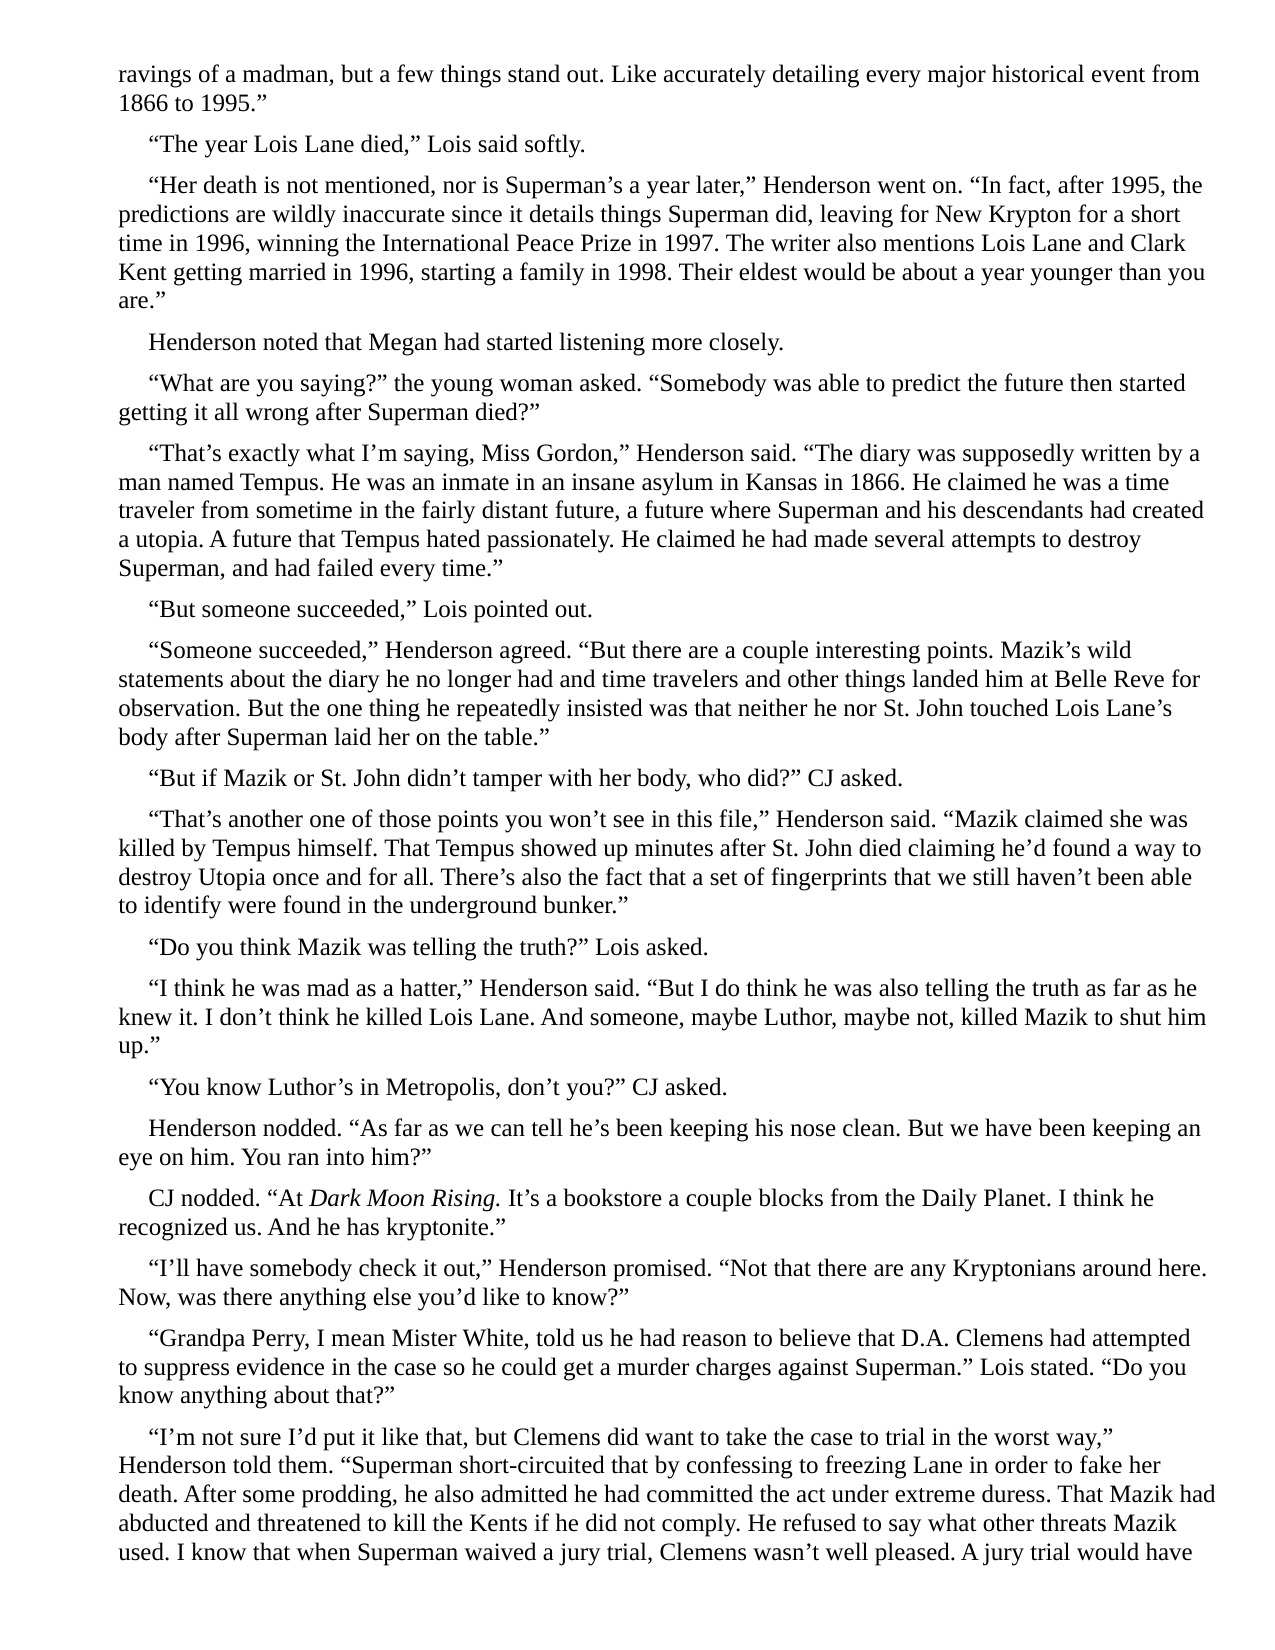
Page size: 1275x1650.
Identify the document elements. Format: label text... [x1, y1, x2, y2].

text “You know Luthor’s in Metropolis, don’t you?” CJ asked. [118, 1072, 1216, 1100]
text “That’s another one of those points you won’t see in this file,” Henderson said. “Mazik claimed she was killed by Tempus himself. That Tempus showed up minutes after St. John died claiming he’d found a way to destroy Utopia once and for all. There’s also the fact that a set of fingerprints that we still haven’t been able to identify were found in the underground bunker.” [118, 804, 1216, 919]
text “The year Lois Lane died,” Lois said softly. [118, 129, 1216, 158]
text Henderson nodded. “As far as we can tell he’s been keeping his nose clean. But we have been keeping an eye on him. You ran into him?” [118, 1113, 1216, 1170]
text “I’ll have somebody check it out,” Henderson promised. “Not that there are any Kryptonians around here. Now, was there anything else you’d like to know?” [118, 1253, 1216, 1310]
text “But someone succeeded,” Lois pointed out. [118, 594, 1216, 623]
text CJ nodded. “At Dark Moon Rising. It’s a bookstore a couple blocks from the Daily Planet. I think he recognized us. And he has kryptonite.” [118, 1183, 1216, 1240]
text “I think he was mad as a hatter,” Henderson said. “But I do think he was also telling the truth as far as he knew it. I don’t think he killed Lois Lane. And someone, maybe Luthor, maybe not, killed Mazik to shut him up.” [118, 973, 1216, 1059]
text ravings of a madman, but a few things stand out. Like accurately detailing every major historical event from 1866 to 1995.” [118, 59, 1216, 117]
text “I’m not sure I’d put it like that, but Clemens did want to take the case to trial in the worst way,” Henderson told them. “Superman short-circuited that by confessing to freezing Lane in order to fake her death. After some prodding, he also admitted he had committed the act under extreme duress. That Mazik had abducted and threatened to kill the Kents if he did not comply. He refused to say what other threats Mazik used. I know that when Superman waived a jury trial, Clemens wasn’t well pleased. A jury trial would have [118, 1422, 1216, 1565]
text “That’s exactly what I’m saying, Miss Gordon,” Henderson said. “The diary was supposedly written by a man named Tempus. He was an inmate in an insane asylum in Kansas in 1866. He claimed he was a time traveler from sometime in the fairly distant future, a future where Superman and his descendants had created a utopia. A future that Tempus hated passionately. He claimed he had made several attempts to destroy Superman, and had failed every time.” [118, 438, 1216, 582]
text “Her death is not mentioned, nor is Superman’s a year later,” Henderson went on. “In fact, after 1995, the predictions are wildly inaccurate since it details things Superman did, leaving for New Krypton for a short time in 1996, winning the International Peace Prize in 1997. The writer also mentions Lois Lane and Clark Kent getting married in 1996, starting a family in 1998. Their eldest would be about a year younger than you are.” [118, 170, 1216, 314]
text Henderson noted that Megan had started listening more closely. [118, 327, 1216, 355]
text “What are you saying?” the young woman asked. “Somebody was able to predict the future then started getting it all wrong after Superman died?” [118, 368, 1216, 425]
text “But if Mazik or St. John didn’t tamper with her body, who did?” CJ asked. [118, 763, 1216, 792]
text “Someone succeeded,” Henderson agreed. “But there are a couple interesting points. Mazik’s wild statements about the diary he no longer had and time travelers and other things landed him at Belle Reve for observation. But the one thing he repeatedly insisted was that neither he nor St. John touched Lois Lane’s body after Superman laid her on the table.” [118, 635, 1216, 750]
text “Do you think Mazik was telling the truth?” Lois asked. [118, 932, 1216, 960]
text “Grandpa Perry, I mean Mister White, told us he had reason to believe that D.A. Clemens had attempted to suppress evidence in the case so he could get a murder charges against Superman.” Lois stated. “Do you know anything about that?” [118, 1323, 1216, 1409]
